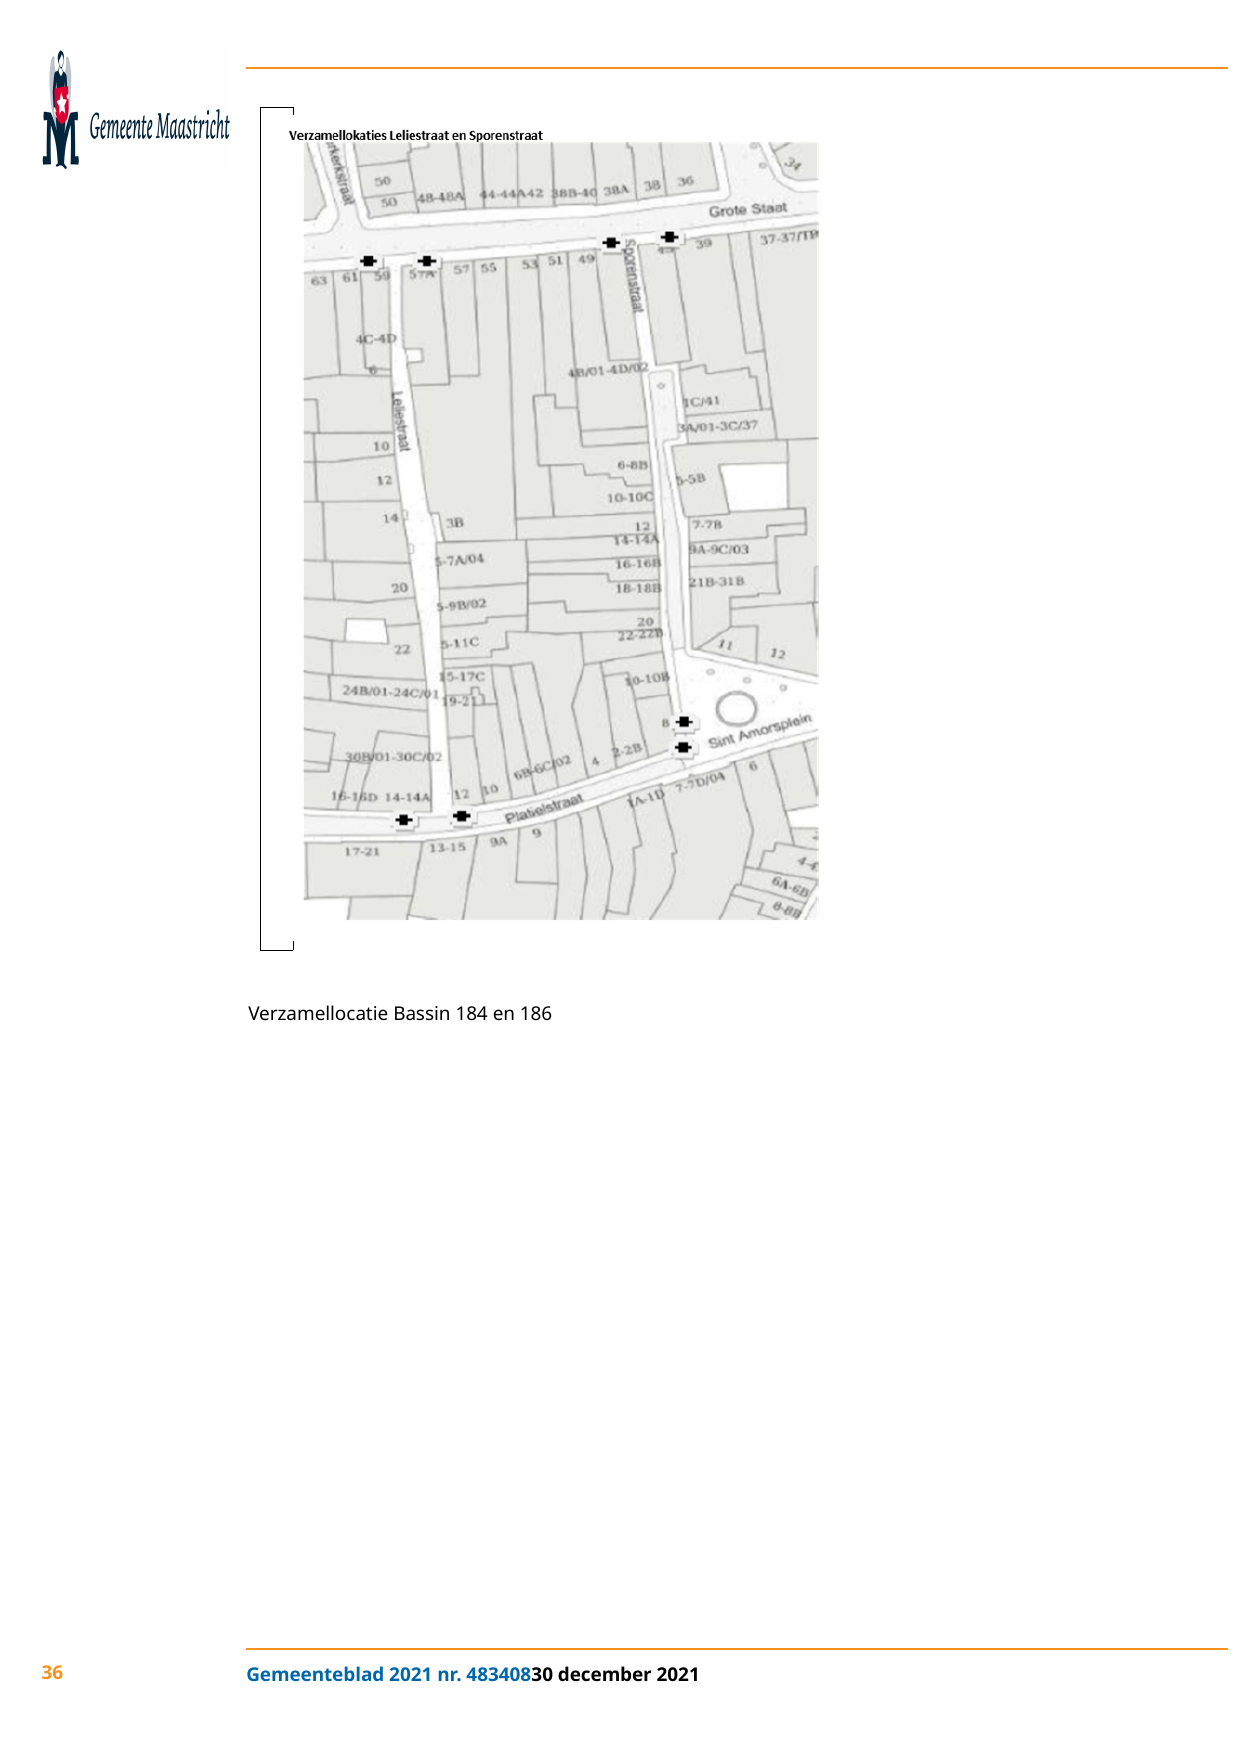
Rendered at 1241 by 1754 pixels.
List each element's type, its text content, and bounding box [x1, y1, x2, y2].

text Verzamellocatie Bassin 184 en 186 [248, 1001, 1152, 1026]
picture [41, 47, 231, 172]
picture [268, 115, 860, 941]
